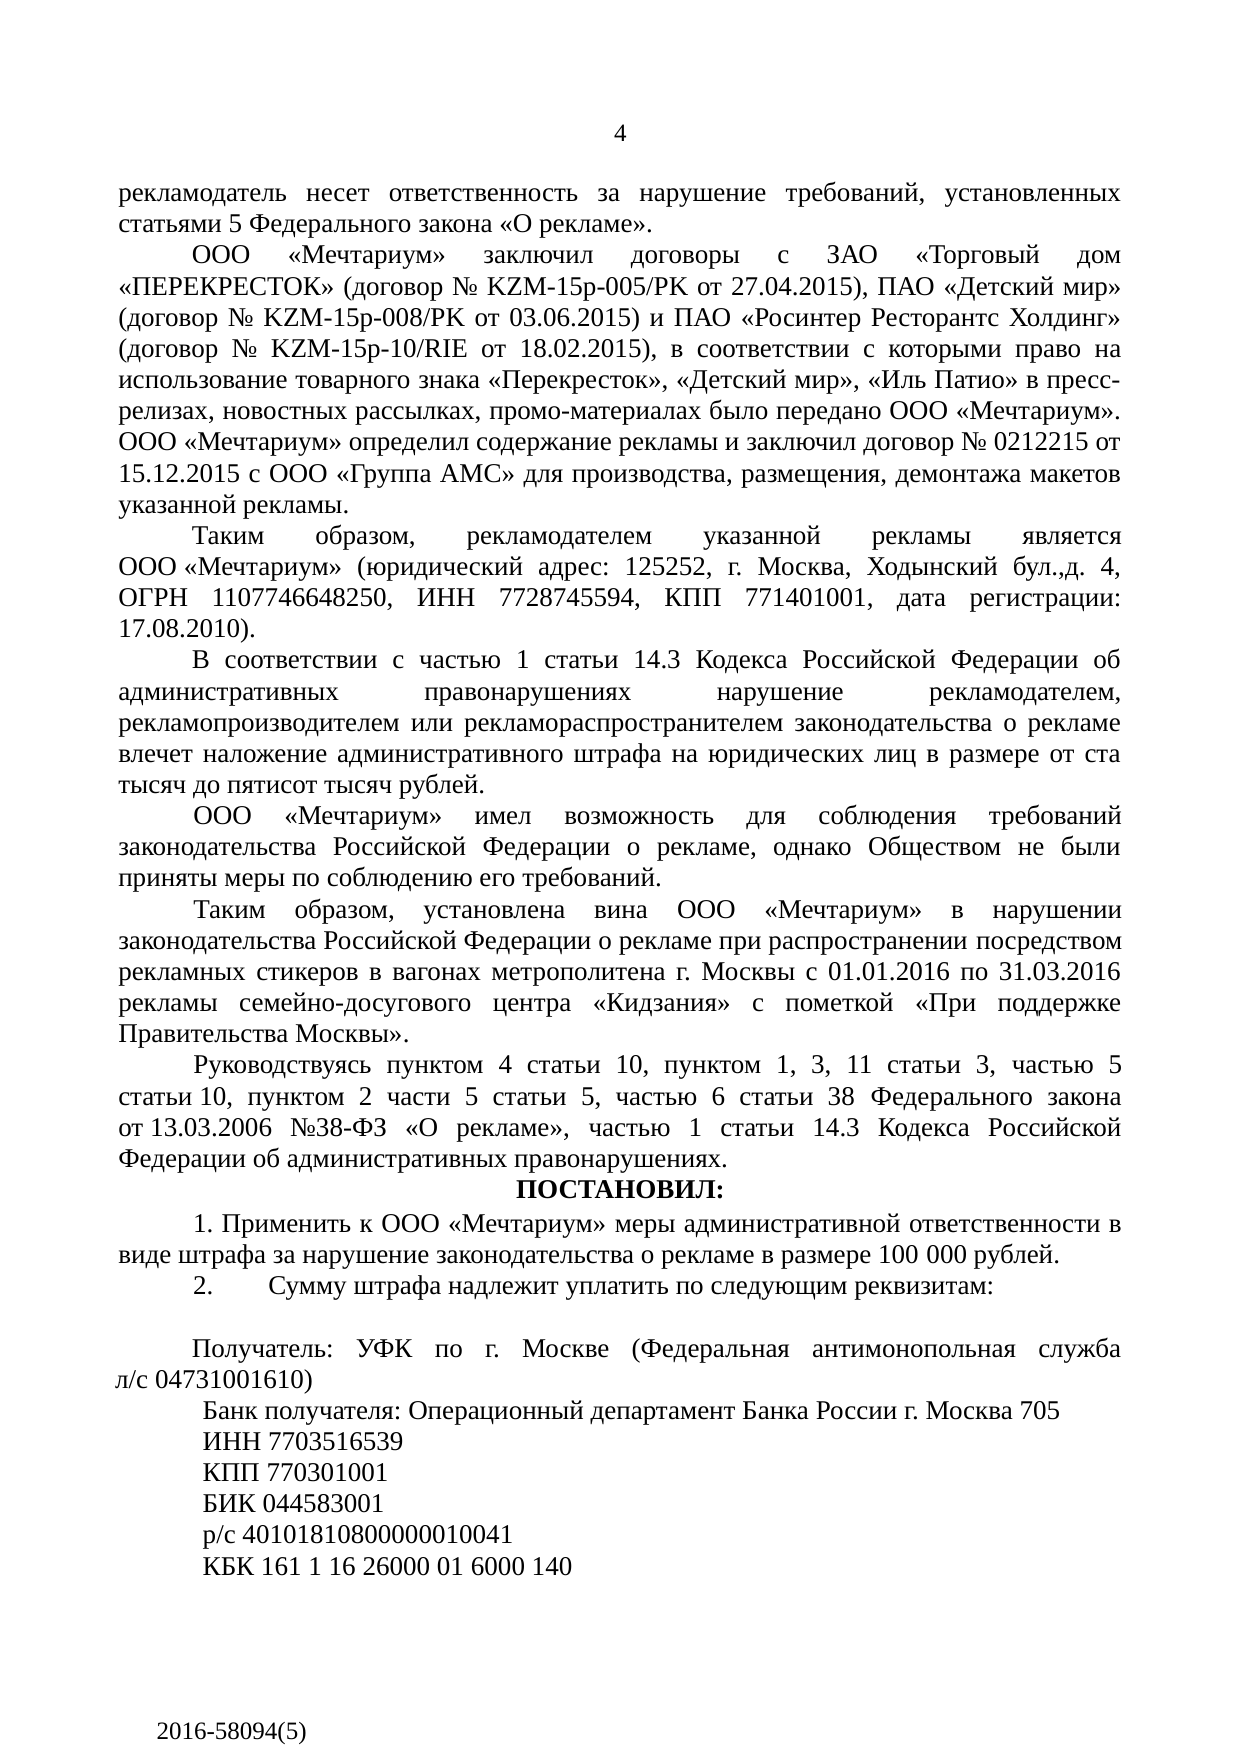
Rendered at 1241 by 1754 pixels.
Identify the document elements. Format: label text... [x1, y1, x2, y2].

text ПОСТАНОВИЛ: [118, 1173, 1122, 1204]
text Таким образом, рекламодателем указанной рекламы является ООО «Мечтариум» (юридический адрес: 125252, г. Москва, Ходынский бул.,д. 4, ОГРН 1107746648250, ИНН 7728745594, КПП 771401001, дата регистрации: 17.08.2010). [118, 519, 1122, 643]
text КБК 161 1 16 26000 01 6000 140 [202, 1550, 1122, 1581]
text БИК 044583001 [202, 1487, 1122, 1518]
list Сумму штрафа надлежит уплатить по следующим реквизитам: [118, 1269, 1122, 1301]
text ИНН 7703516539 [202, 1425, 1122, 1456]
text В соответствии с частью 1 статьи 14.3 Кодекса Российской Федерации об административных правонарушениях нарушение рекламодателем, рекламопроизводителем или рекламораспространителем законодательства о рекламе влечет наложение административного штрафа на юридических лиц в размере от ста тысяч до пятисот тысяч рублей. [118, 643, 1122, 799]
text ООО «Мечтариум» заключил договоры с ЗАО «Торговый дом «ПЕРЕКРЕСТОК» (договор № KZM-15p-005/PK от 27.04.2015), ПАО «Детский мир» (договор № KZM-15p-008/PK от 03.06.2015) и ПАО «Росинтер Ресторантс Холдинг» (договор № KZM-15p-10/RIE от 18.02.2015), в соответствии с которыми право на использование товарного знака «Перекресток», «Детский мир», «Иль Патио» в пресс- релизах, новостных рассылках, промо-материалах было передано ООО «Мечтариум». ООО «Мечтариум» определил содержание рекламы и заключил договор № 0212215 от 15.12.2015 с ООО «Группа АМС» для производства, размещения, демонтажа макетов указанной рекламы. [118, 239, 1122, 519]
text КПП 770301001 [202, 1456, 1122, 1487]
text рекламодатель несет ответственность за нарушение требований, установленных статьями 5 Федерального закона «О рекламе». [118, 176, 1122, 239]
text Руководствуясь пунктом 4 статьи 10, пунктом 1, 3, 11 статьи 3, частью 5 статьи 10, пунктом 2 части 5 статьи 5, частью 6 статьи 38 Федерального закона от 13.03.2006 №38-ФЗ «О рекламе», частью 1 статьи 14.3 Кодекса Российской Федерации об административных правонарушениях. [118, 1048, 1122, 1173]
text р/с 40101810800000010041 [202, 1518, 1122, 1550]
text ООО «Мечтариум» имел возможность для соблюдения требований законодательства Российской Федерации о рекламе, однако Обществом не были приняты меры по соблюдению его требований. [118, 799, 1122, 893]
text Таким образом, установлена вина ООО «Мечтариум» в нарушении законодательства Российской Федерации о рекламе при распространении посредством рекламных стикеров в вагонах метрополитена г. Москвы с 01.01.2016 по 31.03.2016 рекламы семейно-досугового центра «Кидзания» с пометкой «При поддержке Правительства Москвы». [118, 893, 1122, 1048]
text Банк получателя: Операционный департамент Банка России г. Москва 705 [202, 1394, 1122, 1425]
text Получатель: УФК по г. Москве (Федеральная антимонопольная служба л/с 04731001610) [115, 1332, 1122, 1394]
text 1. Применить к ООО «Мечтариум» меры административной ответственности в виде штрафа за нарушение законодательства о рекламе в размере 100 000 рублей. [118, 1207, 1122, 1269]
